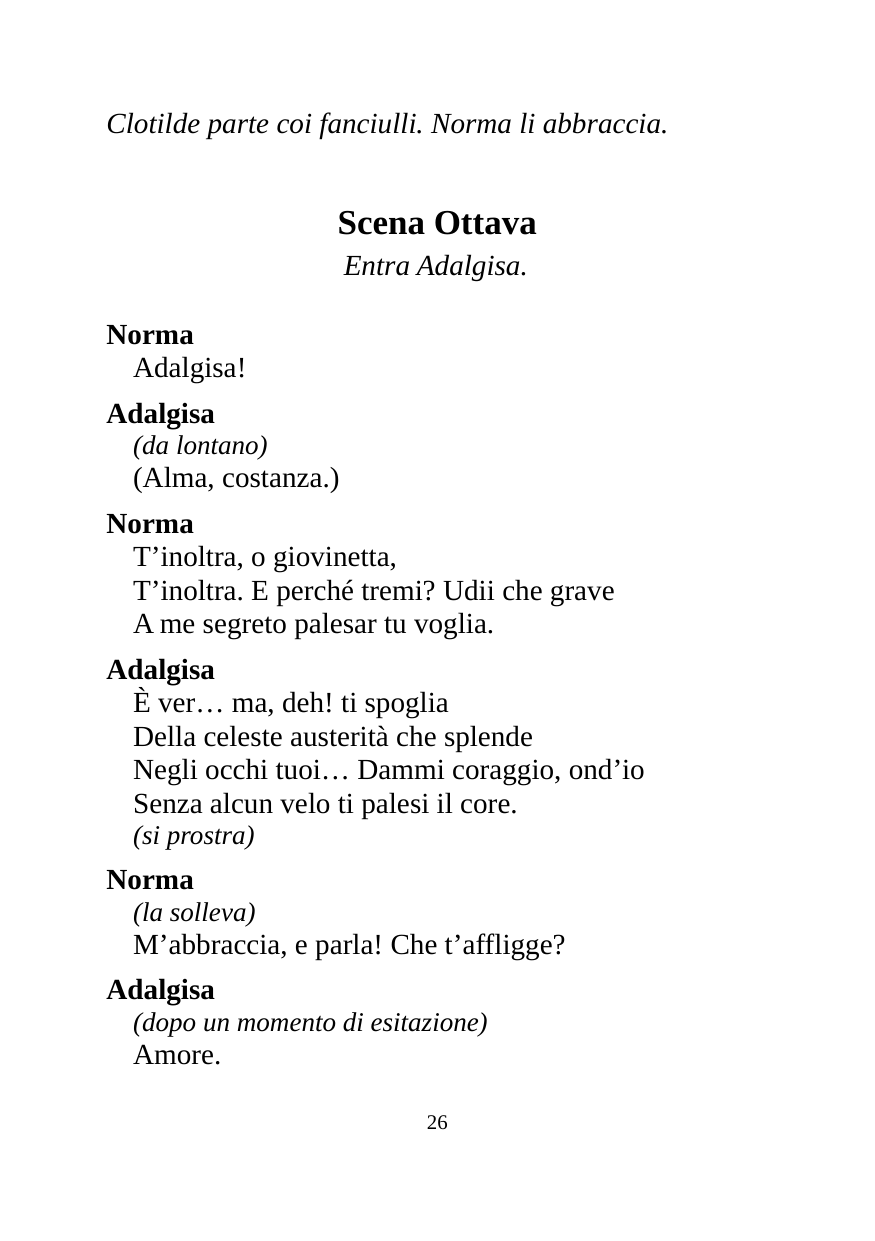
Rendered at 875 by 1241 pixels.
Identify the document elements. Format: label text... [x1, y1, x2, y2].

text Norma [106, 862, 768, 896]
text Adalgisa [106, 652, 768, 685]
text È ver… ma, deh! ti spoglia Della celeste austerità che splende Negli occhi tuoi… Dammi coraggio, ond’io Senza alcun velo ti palesi il core. (si prostra) [133, 685, 768, 851]
text Adalgisa [106, 396, 768, 429]
text Clotilde parte coi fanciulli. Norma li abbraccia. [106, 106, 768, 140]
text (la solleva) M’abbraccia, e parla! Che t’affligge? [133, 896, 768, 961]
text Norma [106, 317, 768, 351]
text (da lontano) (Alma, costanza.) [133, 429, 768, 494]
subtitle Scena Ottava [106, 202, 768, 242]
text T’inoltra, o giovinetta, T’inoltra. E perché tremi? Udii che grave A me segreto palesar tu voglia. [133, 539, 768, 640]
text Adalgisa [106, 972, 768, 1006]
text Adalgisa! [133, 351, 768, 384]
text Entra Adalgisa. [106, 248, 768, 282]
text Norma [106, 506, 768, 539]
text (dopo un momento di esitazione) Amore. [133, 1006, 768, 1071]
